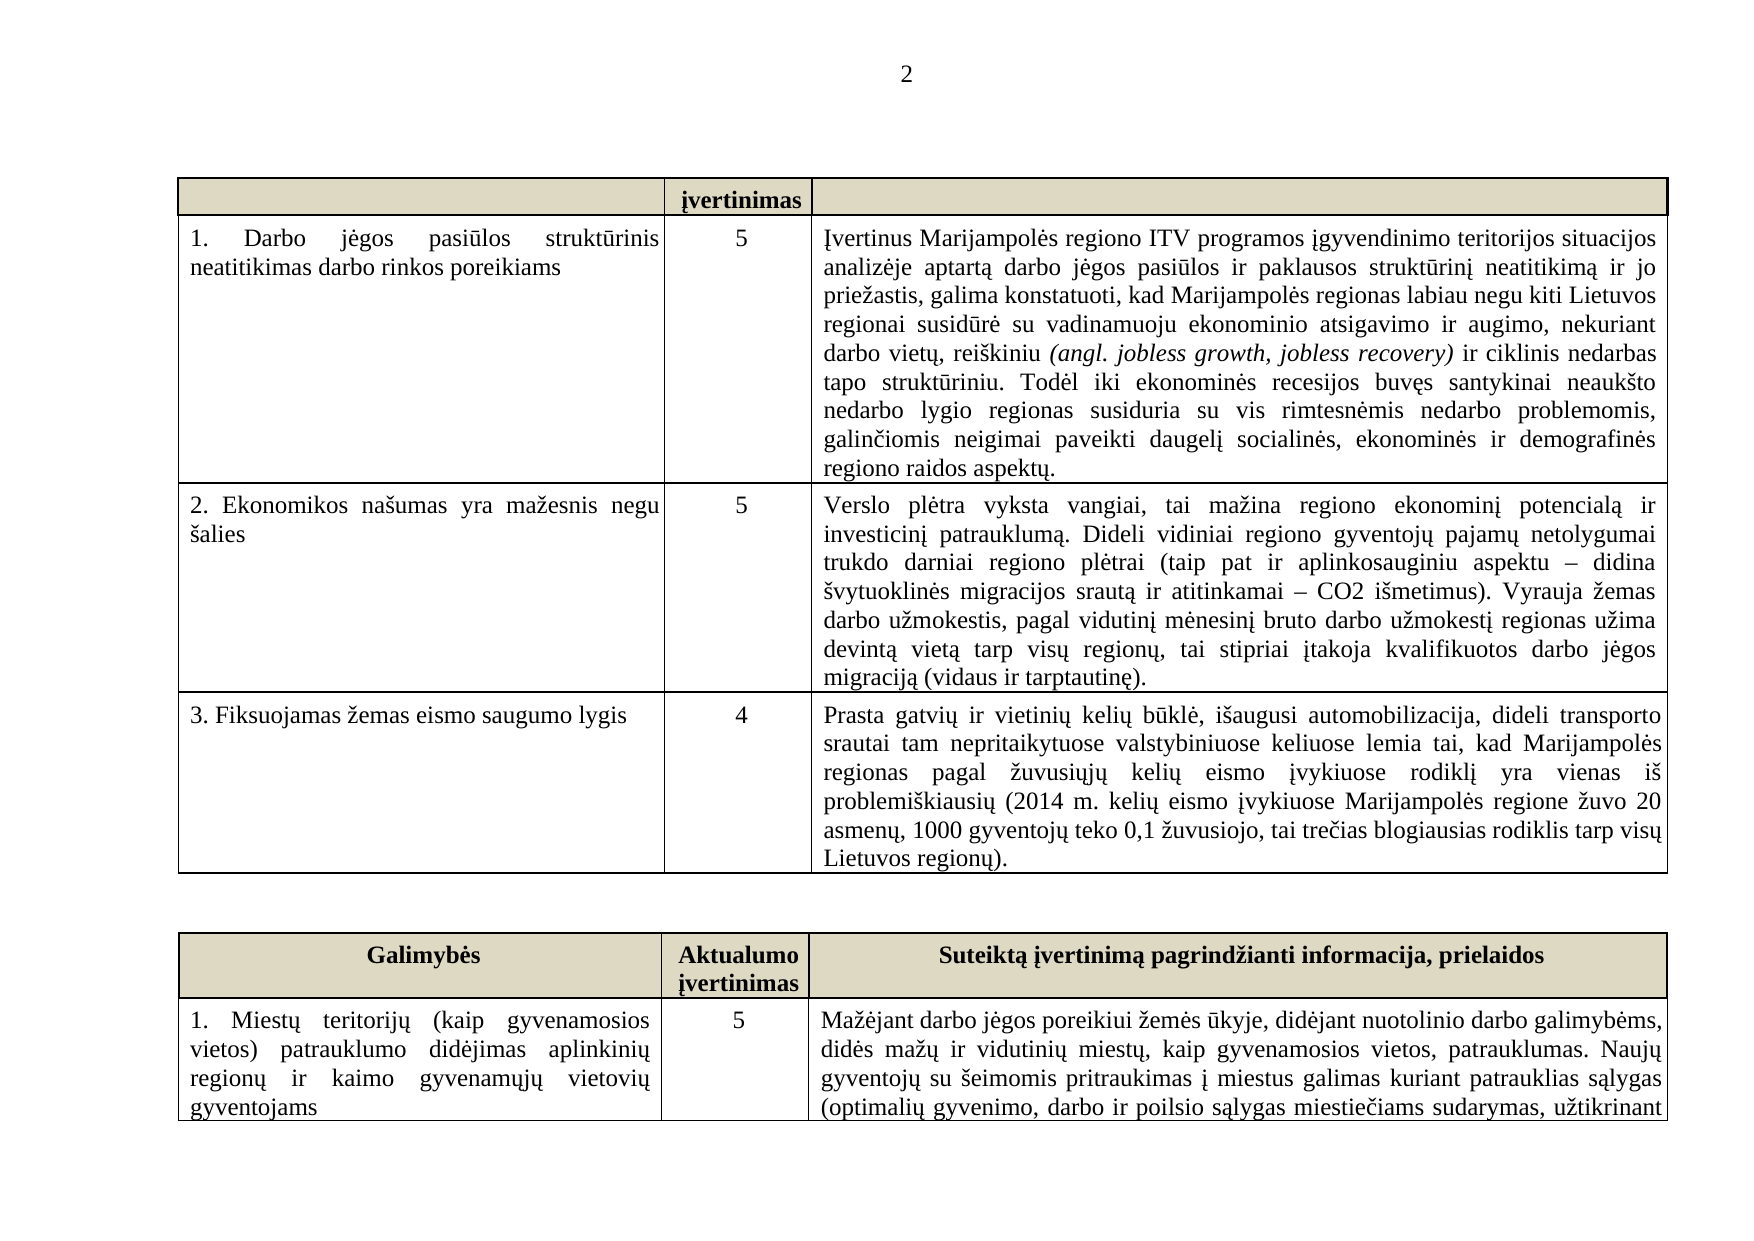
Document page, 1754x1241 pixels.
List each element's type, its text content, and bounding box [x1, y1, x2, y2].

table_cell 4 [665, 693, 811, 872]
table_cell Prasta gatvių ir vietinių kelių būklė, išaugusi automobilizacija, dideli transporto srautai tam nepritaikytuose valstybiniuose keliuose lemia tai, kad Marijampolės regionas pagal žuvusiųjų kelių eismo įvykiuose rodiklį yra vienas iš problemiškiausių (2014 m. kelių eismo įvykiuose Marijampolės regione žuvo 20 asmenų, 1000 gyventojų teko 0,1 žuvusiojo, tai trečias blogiausias rodiklis tarp visų Lietuvos regionų). [812, 693, 1667, 872]
table_header [179, 179, 664, 214]
table_cell 5 [665, 484, 811, 691]
table_cell 1. Miestų teritorijų (kaip gyvenamosios vietos) patrauklumo didėjimas aplinkinių regionų ir kaimo gyvenamųjų vietovių gyventojams [179, 999, 661, 1120]
table_cell 5 [665, 216, 811, 482]
table_cell Įvertinus Marijampolės regiono ITV programos įgyvendinimo teritorijos situacijos analizėje aptartą darbo jėgos pasiūlos ir paklausos struktūrinį neatitikimą ir jo priežastis, galima konstatuoti, kad Marijampolės regionas labiau negu kiti Lietuvos regionai susidūrė su vadinamuoju ekonominio atsigavimo ir augimo, nekuriant darbo vietų, reiškiniu (angl. jobless growth, jobless recovery) ir ciklinis nedarbas tapo struktūriniu. Todėl iki ekonominės recesijos buvęs santykinai neaukšto nedarbo lygio regionas susiduria su vis rimtesnėmis nedarbo problemomis, galinčiomis neigimai paveikti daugelį socialinės, ekonominės ir demografinės regiono raidos aspektų. [812, 216, 1667, 482]
table_header Suteiktą įvertinimą pagrindžianti informacija, prielaidos [810, 934, 1666, 997]
table_cell Verslo plėtra vyksta vangiai, tai mažina regiono ekonominį potencialą ir investicinį patrauklumą. Dideli vidiniai regiono gyventojų pajamų netolygumai trukdo darniai regiono plėtrai (taip pat ir aplinkosauginiu aspektu – didina švytuoklinės migracijos srautą ir atitinkamai – CO2 išmetimus). Vyrauja žemas darbo užmokestis, pagal vidutinį mėnesinį bruto darbo užmokestį regionas užima devintą vietą tarp visų regionų, tai stipriai įtakoja kvalifikuotos darbo jėgos migraciją (vidaus ir tarptautinę). [812, 484, 1667, 691]
table_cell 1. Darbo jėgos pasiūlos struktūrinis neatitikimas darbo rinkos poreikiams [179, 216, 664, 482]
table_header Aktualumo įvertinimas [662, 934, 808, 997]
table_header įvertinimas [665, 179, 811, 214]
table_header Galimybės [180, 934, 661, 997]
table_cell Mažėjant darbo jėgos poreikiui žemės ūkyje, didėjant nuotolinio darbo galimybėms, didės mažų ir vidutinių miestų, kaip gyvenamosios vietos, patrauklumas. Naujų gyventojų su šeimomis pritraukimas į miestus galimas kuriant patrauklias sąlygas (optimalių gyvenimo, darbo ir poilsio sąlygas miestiečiams sudarymas, užtikrinant [809, 999, 1667, 1120]
table_cell 2. Ekonomikos našumas yra mažesnis negu šalies [179, 484, 664, 691]
table_cell 5 [662, 999, 808, 1120]
table_header [813, 179, 1666, 214]
table_cell 3. Fiksuojamas žemas eismo saugumo lygis [179, 693, 664, 872]
